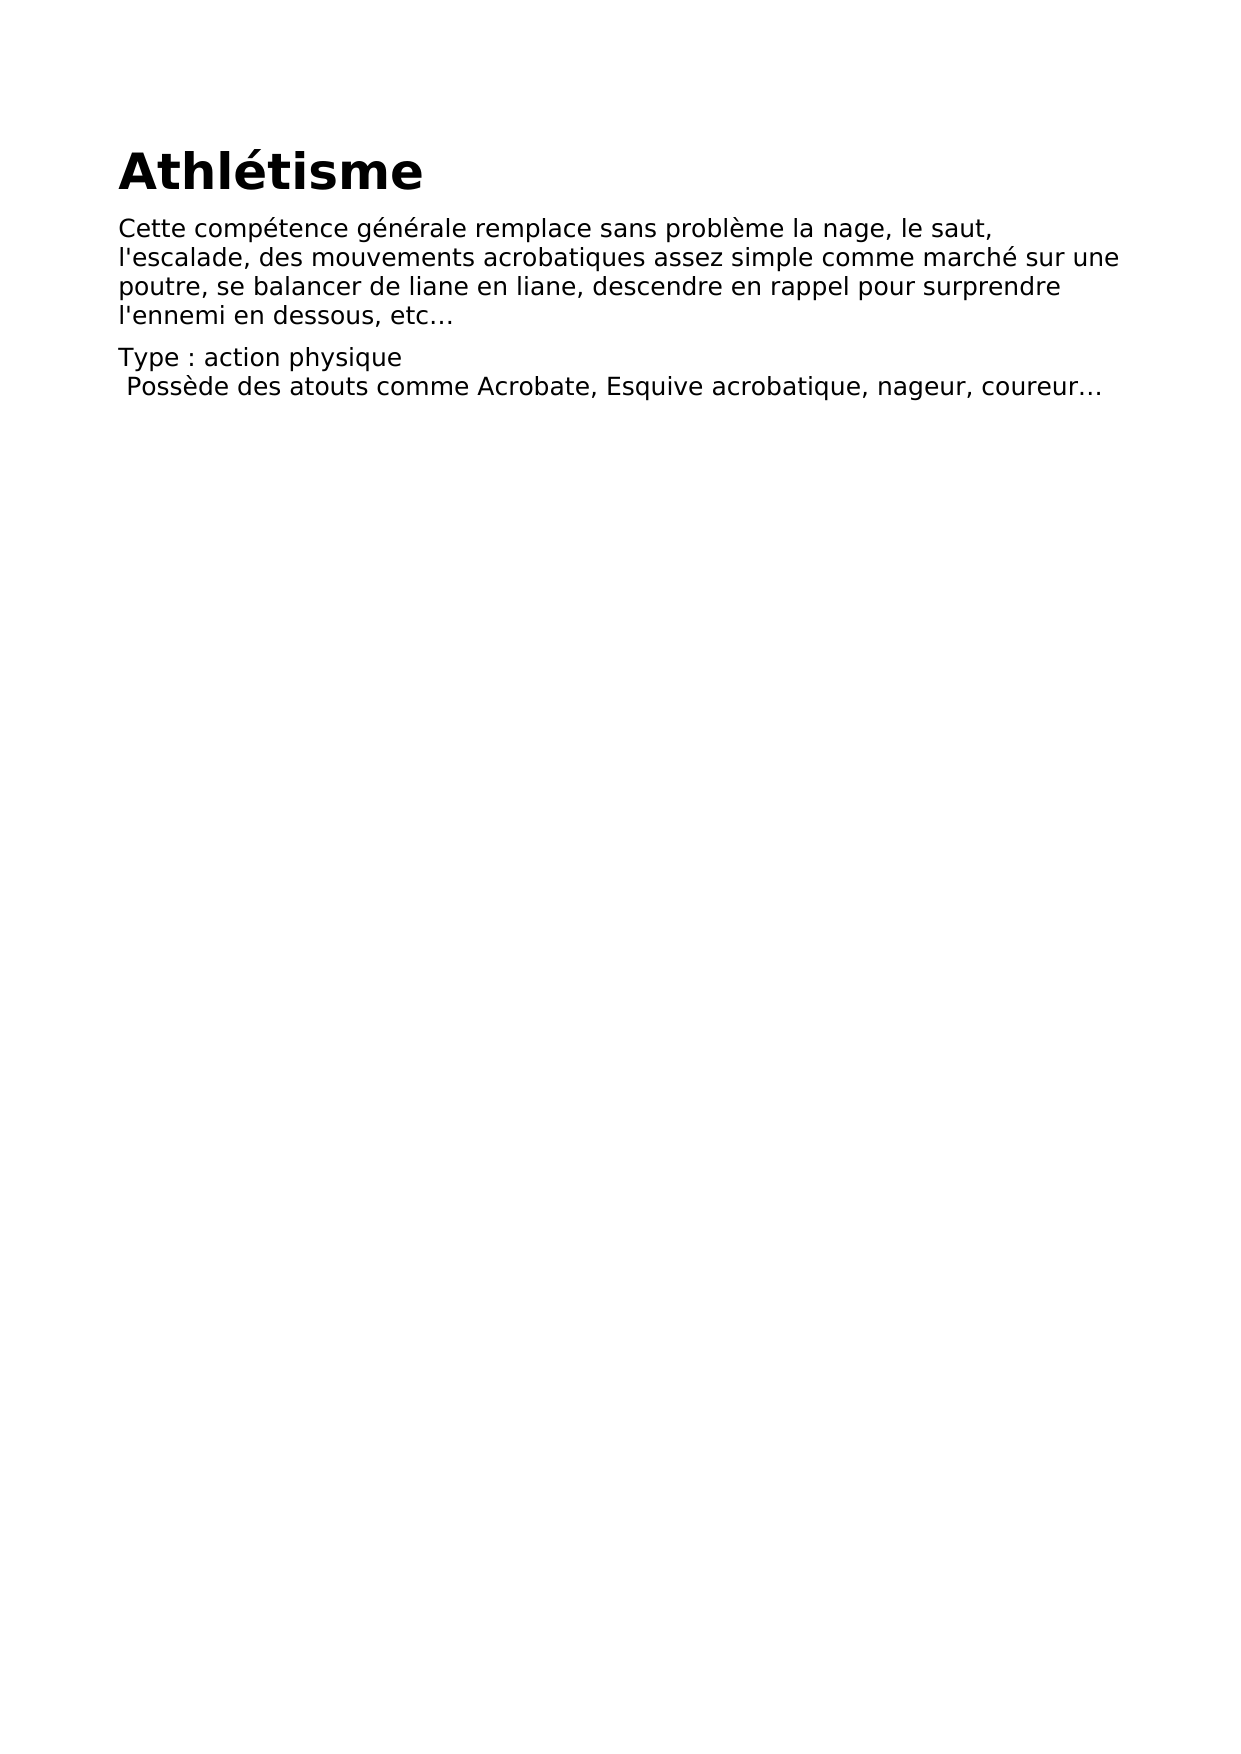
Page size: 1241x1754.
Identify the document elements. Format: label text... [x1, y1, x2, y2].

text Cette compétence générale remplace sans problème la nage, le saut, l'escalade, des mouvements acrobatiques assez simple comme marché sur une poutre, se balancer de liane en liane, descendre en rappel pour surprendre l'ennemi en dessous, etc… [118, 214, 1122, 331]
subtitle Athlétisme [118, 143, 1122, 201]
text Type : action physique Possède des atouts comme Acrobate, Esquive acrobatique, nageur, coureur… [118, 343, 1122, 401]
